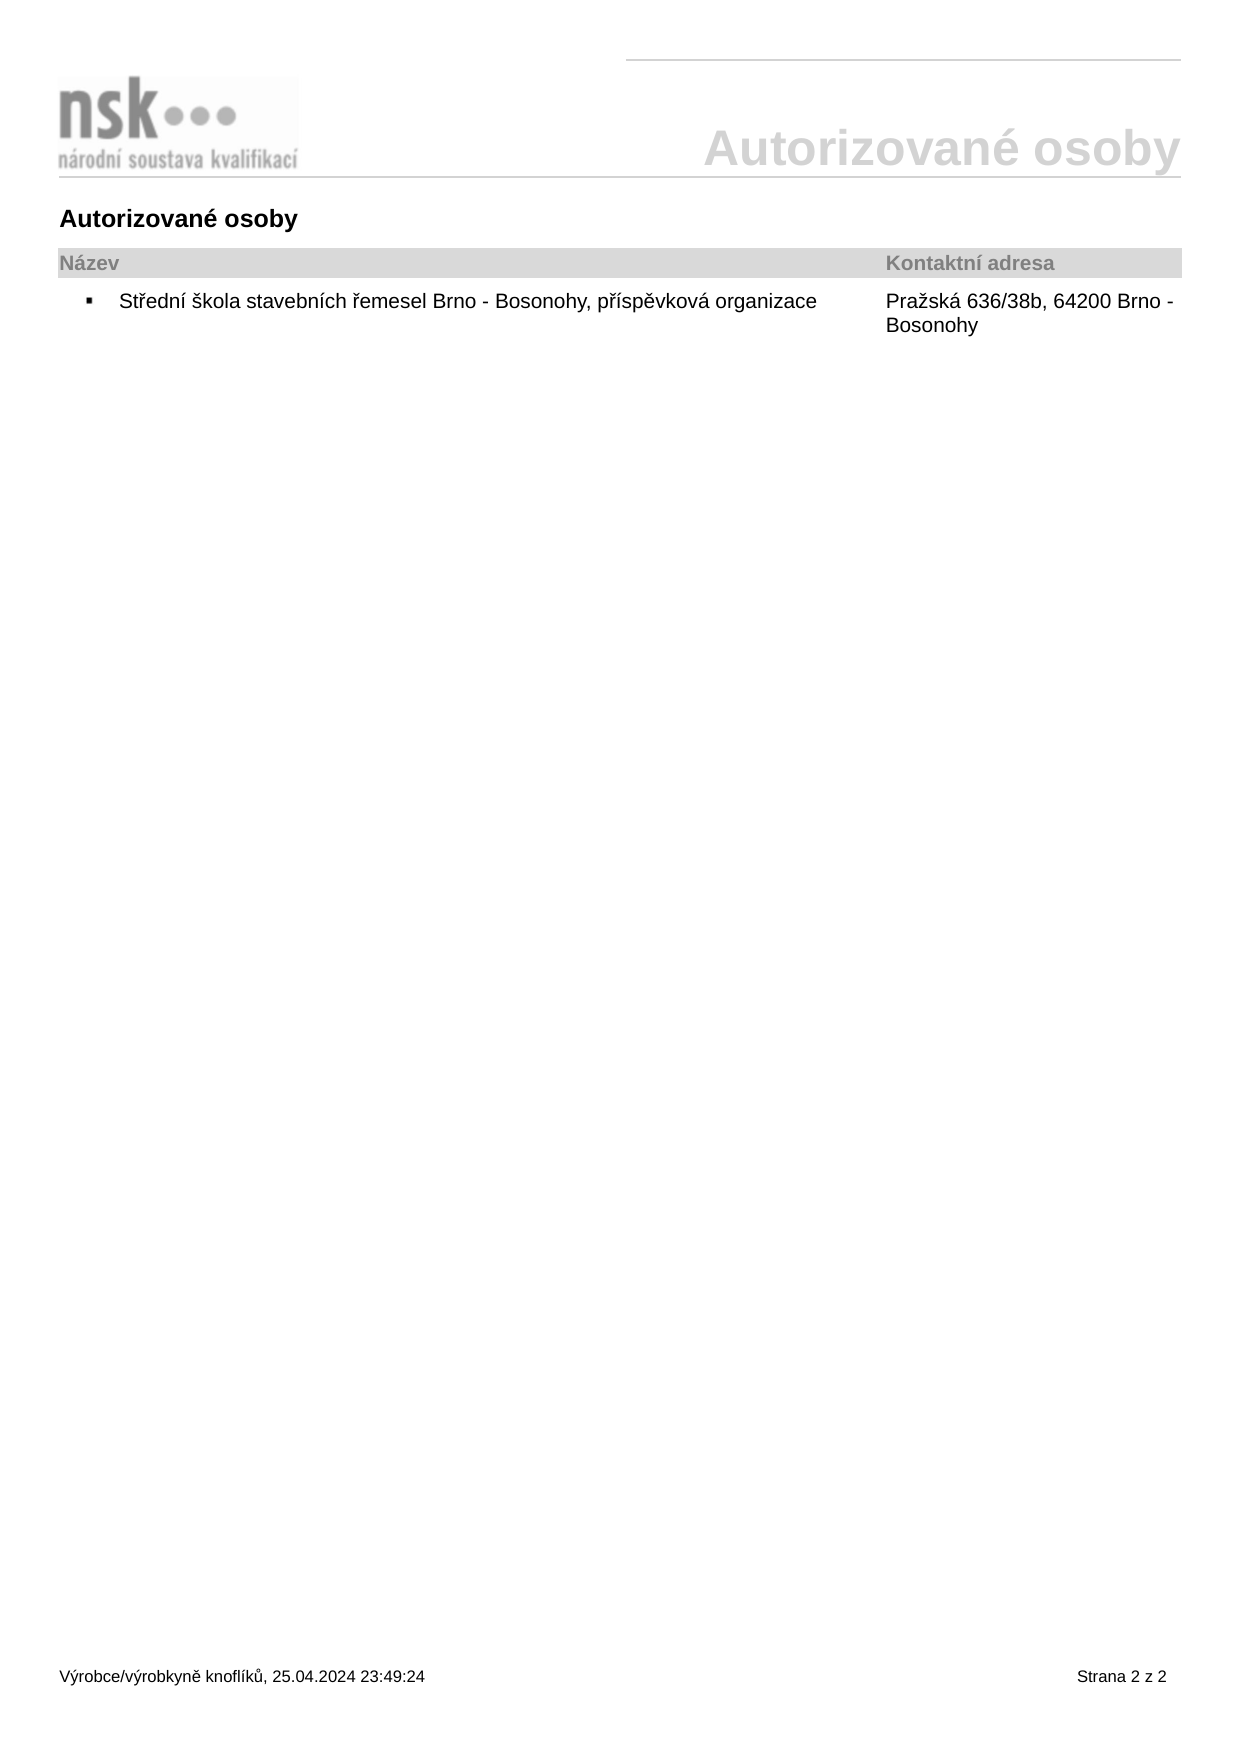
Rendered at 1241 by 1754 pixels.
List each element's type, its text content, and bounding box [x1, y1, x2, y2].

table_cell Kontaktní adresa [886, 250, 1180, 277]
table_cell [481, 1237, 617, 1448]
table_cell [119, 194, 481, 200]
table_cell [618, 278, 626, 289]
table_cell Pražská 636/38b, 64200 Brno - Bosonohy [886, 289, 1181, 337]
table_cell [860, 236, 886, 248]
table_cell [626, 937, 860, 1237]
table_cell [1167, 194, 1181, 200]
table_cell [626, 1448, 860, 1658]
table_cell [626, 637, 860, 937]
table_cell [481, 637, 617, 937]
table_cell [626, 1237, 860, 1448]
picture [59, 288, 119, 313]
table_cell [860, 194, 886, 200]
table_cell [860, 937, 886, 1237]
table_cell [59, 1448, 119, 1658]
table_cell [481, 194, 617, 200]
table_cell [59, 637, 119, 937]
table_cell [619, 59, 626, 170]
table_cell [618, 937, 626, 1237]
table_cell [626, 314, 860, 337]
table_cell [886, 1237, 1167, 1448]
table_cell [59, 278, 119, 288]
table_cell [119, 937, 481, 1237]
table_cell [886, 1448, 1167, 1658]
table_cell [481, 278, 617, 289]
table_cell [481, 337, 617, 637]
table_cell [59, 314, 119, 337]
table_cell [886, 937, 1167, 1237]
table_cell [119, 1237, 481, 1448]
table_cell [618, 236, 626, 248]
table_cell [1167, 1237, 1181, 1448]
table_cell [1167, 337, 1181, 637]
table_cell [119, 1448, 481, 1658]
table_cell [59, 337, 119, 637]
table_cell [618, 1237, 626, 1448]
table_cell [119, 236, 481, 248]
table_cell [119, 637, 481, 937]
table_cell [481, 236, 617, 248]
table_cell [860, 1237, 886, 1448]
table_cell [59, 1237, 119, 1448]
table_cell Výrobce/výrobkyně knoflíků, 25.04.2024 23:49:24 [59, 1658, 860, 1694]
table_cell [618, 337, 626, 637]
table_cell [59, 236, 119, 248]
table_cell [1167, 236, 1181, 248]
table_cell [860, 337, 886, 637]
table_cell [59, 178, 1181, 194]
table_cell [1167, 1658, 1181, 1694]
table_cell [119, 314, 481, 337]
table_cell [618, 637, 626, 937]
table_cell [860, 314, 886, 337]
table_cell Autorizované osoby [626, 61, 1181, 176]
table_cell [886, 337, 1167, 637]
table_cell [1167, 937, 1181, 1237]
table_cell [59, 937, 119, 1237]
table_cell [1167, 637, 1181, 937]
table_cell Střední škola stavebních řemesel Brno - Bosonohy, příspěvková organizace [119, 289, 886, 314]
table_cell [886, 637, 1167, 937]
table_cell Autorizované osoby [59, 200, 1181, 236]
table_cell [119, 337, 481, 637]
table_cell [626, 337, 860, 637]
table_cell [626, 194, 860, 200]
table_cell [1167, 1448, 1181, 1658]
table_cell [860, 637, 886, 937]
table_cell [618, 194, 626, 200]
table_cell [626, 236, 860, 248]
table_cell [618, 314, 626, 337]
table_cell [618, 1448, 626, 1658]
table_cell [860, 278, 886, 289]
table_cell Název [60, 250, 885, 277]
table_cell [886, 236, 1167, 248]
table_cell [59, 194, 119, 200]
table_cell [626, 278, 860, 289]
table_cell [119, 171, 481, 176]
table_cell [886, 278, 1167, 289]
table_cell [618, 170, 626, 176]
table_cell Strana 2 z 2 [860, 1658, 1167, 1694]
picture [57, 59, 619, 171]
table_cell [481, 937, 617, 1237]
table_cell [481, 171, 617, 176]
table_cell [59, 171, 119, 176]
table_cell [886, 194, 1167, 200]
table_cell [481, 314, 617, 337]
table_cell [1167, 278, 1181, 289]
table_cell [119, 278, 481, 289]
table_cell [860, 1448, 886, 1658]
table_cell [481, 1448, 617, 1658]
